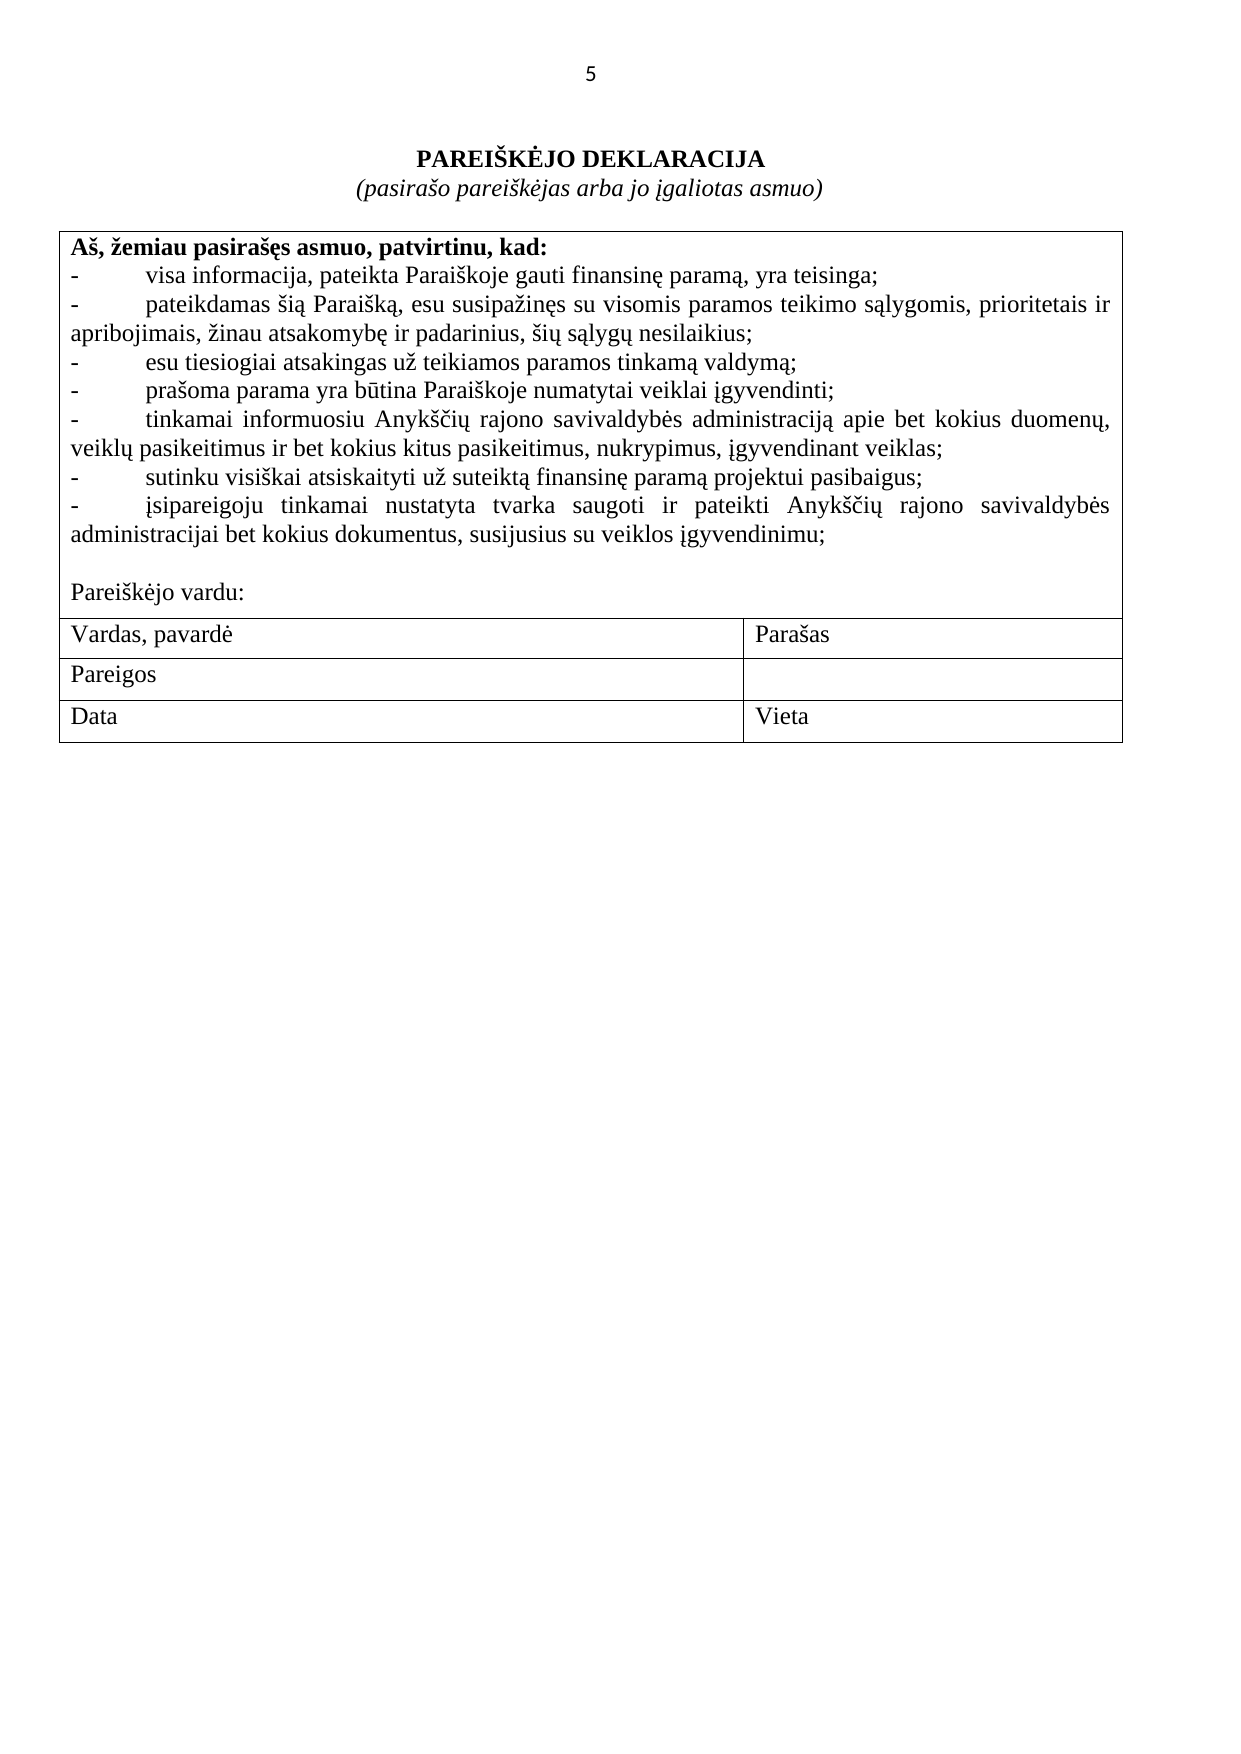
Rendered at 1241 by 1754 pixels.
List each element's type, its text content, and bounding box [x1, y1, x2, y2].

table_cell Pareigos [60, 659, 743, 700]
table_cell Pareiškėjo vardu: [60, 577, 1122, 618]
text PAREIŠKĖJO DEKLARACIJA [59, 144, 1122, 173]
table_cell Vieta [744, 701, 1122, 742]
text (pasirašo pareiškėjas arba jo įgaliotas asmuo) [59, 173, 1122, 202]
table_header Aš, žemiau pasirašęs asmuo, patvirtinu, kad: - visa informacija, pateikta Paraiškoje gauti finansinę paramą, yra teisinga; - pateikdamas šią Paraišką, esu susipažinęs su visomis paramos teikimo sąlygomis, prioritetais ir apribojimais, žinau atsakomybę ir padarinius, šių sąlygų nesilaikius; - esu tiesiogiai atsakingas už teikiamos paramos tinkamą valdymą; - prašoma parama yra būtina Paraiškoje numatytai veiklai įgyvendinti; - tinkamai informuosiu Anykščių rajono savivaldybės administraciją apie bet kokius duomenų, veiklų pasikeitimus ir bet kokius kitus pasikeitimus, nukrypimus, įgyvendinant veiklas; - sutinku visiškai atsiskaityti už suteiktą finansinę paramą projektui pasibaigus; - įsipareigoju tinkamai nustatyta tvarka saugoti ir pateikti Anykščių rajono savivaldybės administracijai bet kokius dokumentus, susijusius su veiklos įgyvendinimu; [60, 232, 1122, 577]
table_cell Parašas [744, 619, 1122, 658]
table_cell Data [60, 701, 743, 742]
table_cell [744, 659, 1122, 700]
table_cell Vardas, pavardė [60, 619, 743, 658]
